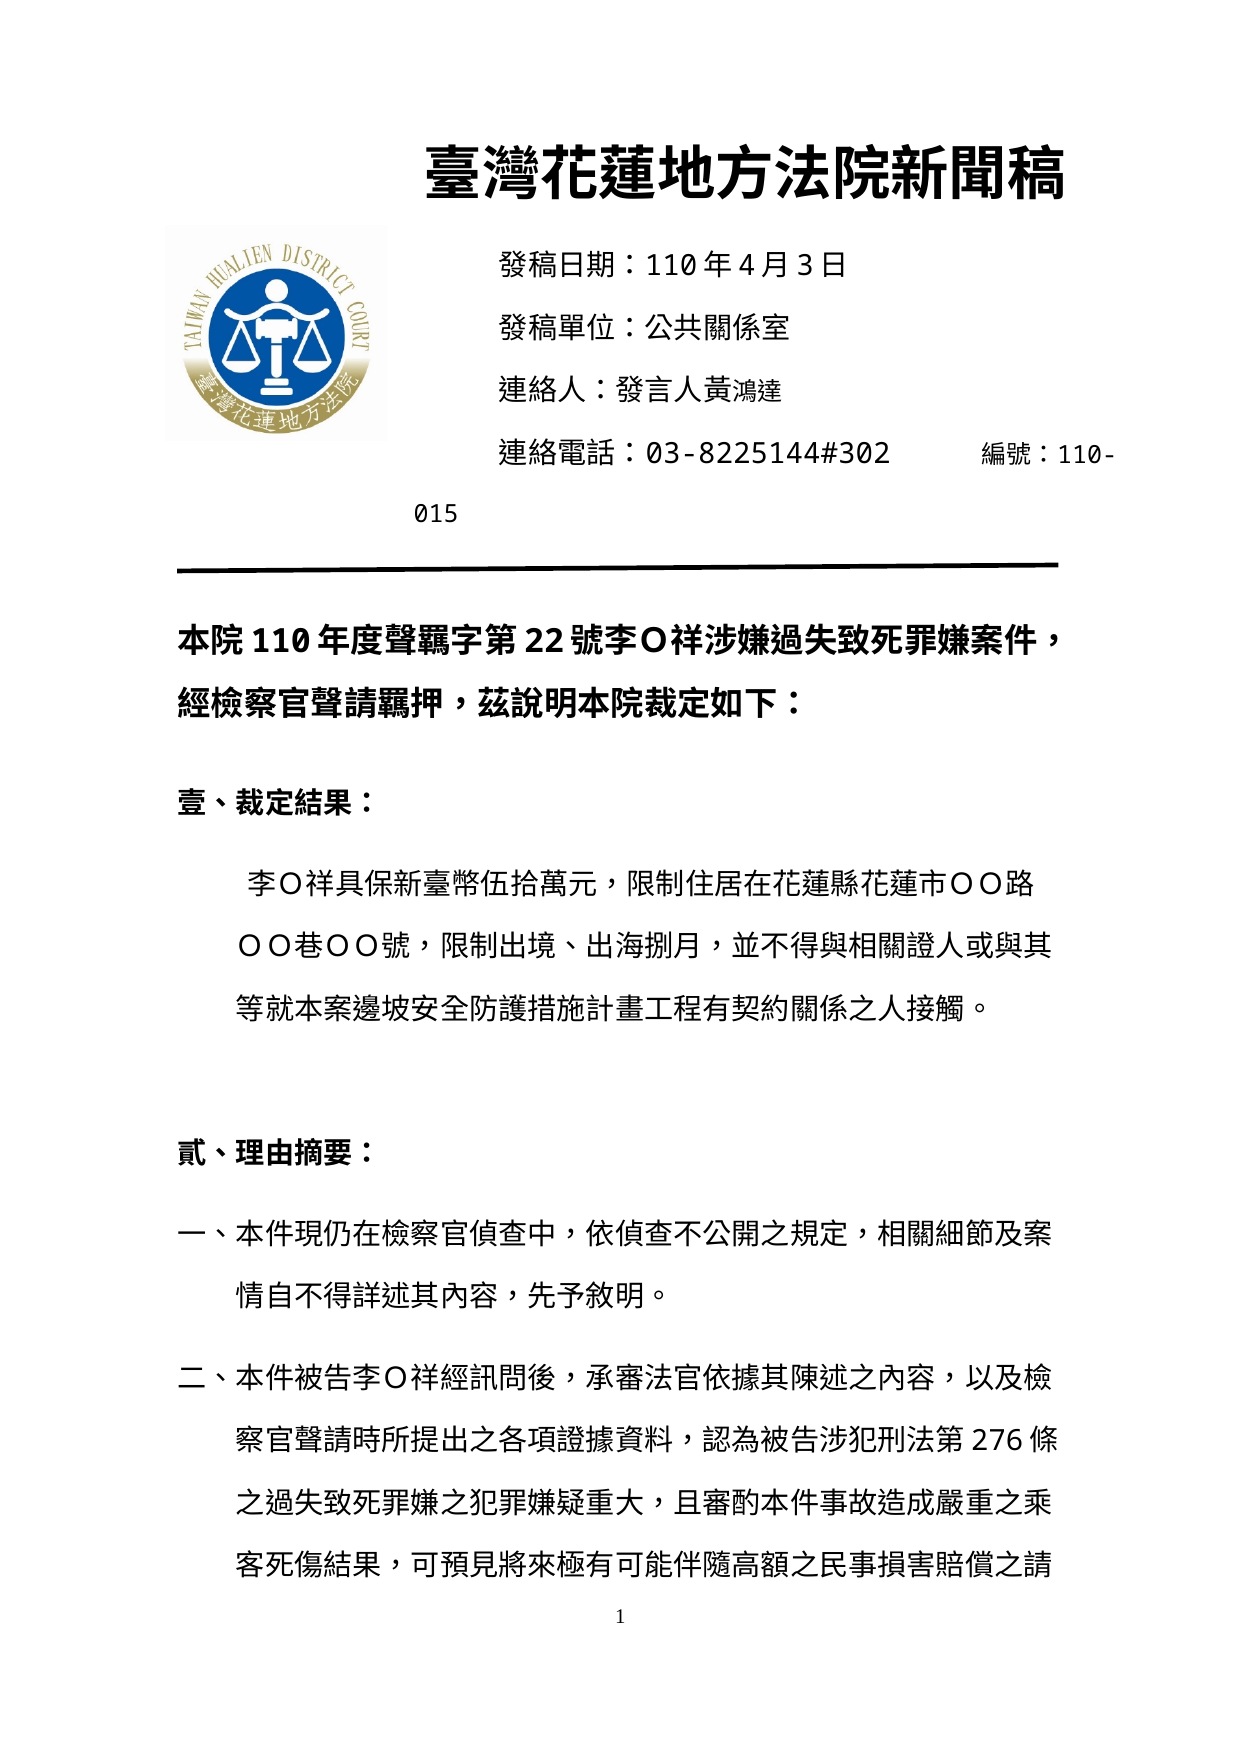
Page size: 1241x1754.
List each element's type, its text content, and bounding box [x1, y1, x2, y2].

table_header [161, 96, 410, 534]
text 壹、裁定結果： [177, 759, 1063, 821]
text 二、本件被告李Ｏ祥經訊問後，承審法官依據其陳述之內容，以及檢察官聲請時所提出之各項證據資料，認為被告涉犯刑法第276條之過失致死罪嫌之犯罪嫌疑重大，且審酌本件事故造成嚴重之乘客死傷結果，可預見將來極有可能伴隨高額之民事損害賠償之請 [177, 1334, 1063, 1584]
text 本院110年度聲羈字第22號李Ｏ祥涉嫌過失致死罪嫌案件，經檢察官聲請羈押，茲說明本院裁定如下： [177, 596, 1063, 721]
text 貳、理由摘要： [177, 1109, 1063, 1171]
table_header 臺灣花蓮地方法院新聞稿 發稿日期：110年4月3日 發稿單位：公共關係室 連絡人：發言人黃鴻達 連絡電話：03-8225144#302 編號：110-015 [410, 96, 1120, 534]
text 一、本件現仍在檢察官偵查中，依偵查不公開之規定，相關細節及案情自不得詳述其內容，先予敘明。 [177, 1190, 1063, 1315]
text 李Ｏ祥具保新臺幣伍拾萬元，限制住居在花蓮縣花蓮市ＯＯ路ＯＯ巷ＯＯ號，限制出境、出海捌月，並不得與相關證人或與其等就本案邊坡安全防護措施計畫工程有契約關係之人接觸。 [177, 840, 1063, 1027]
